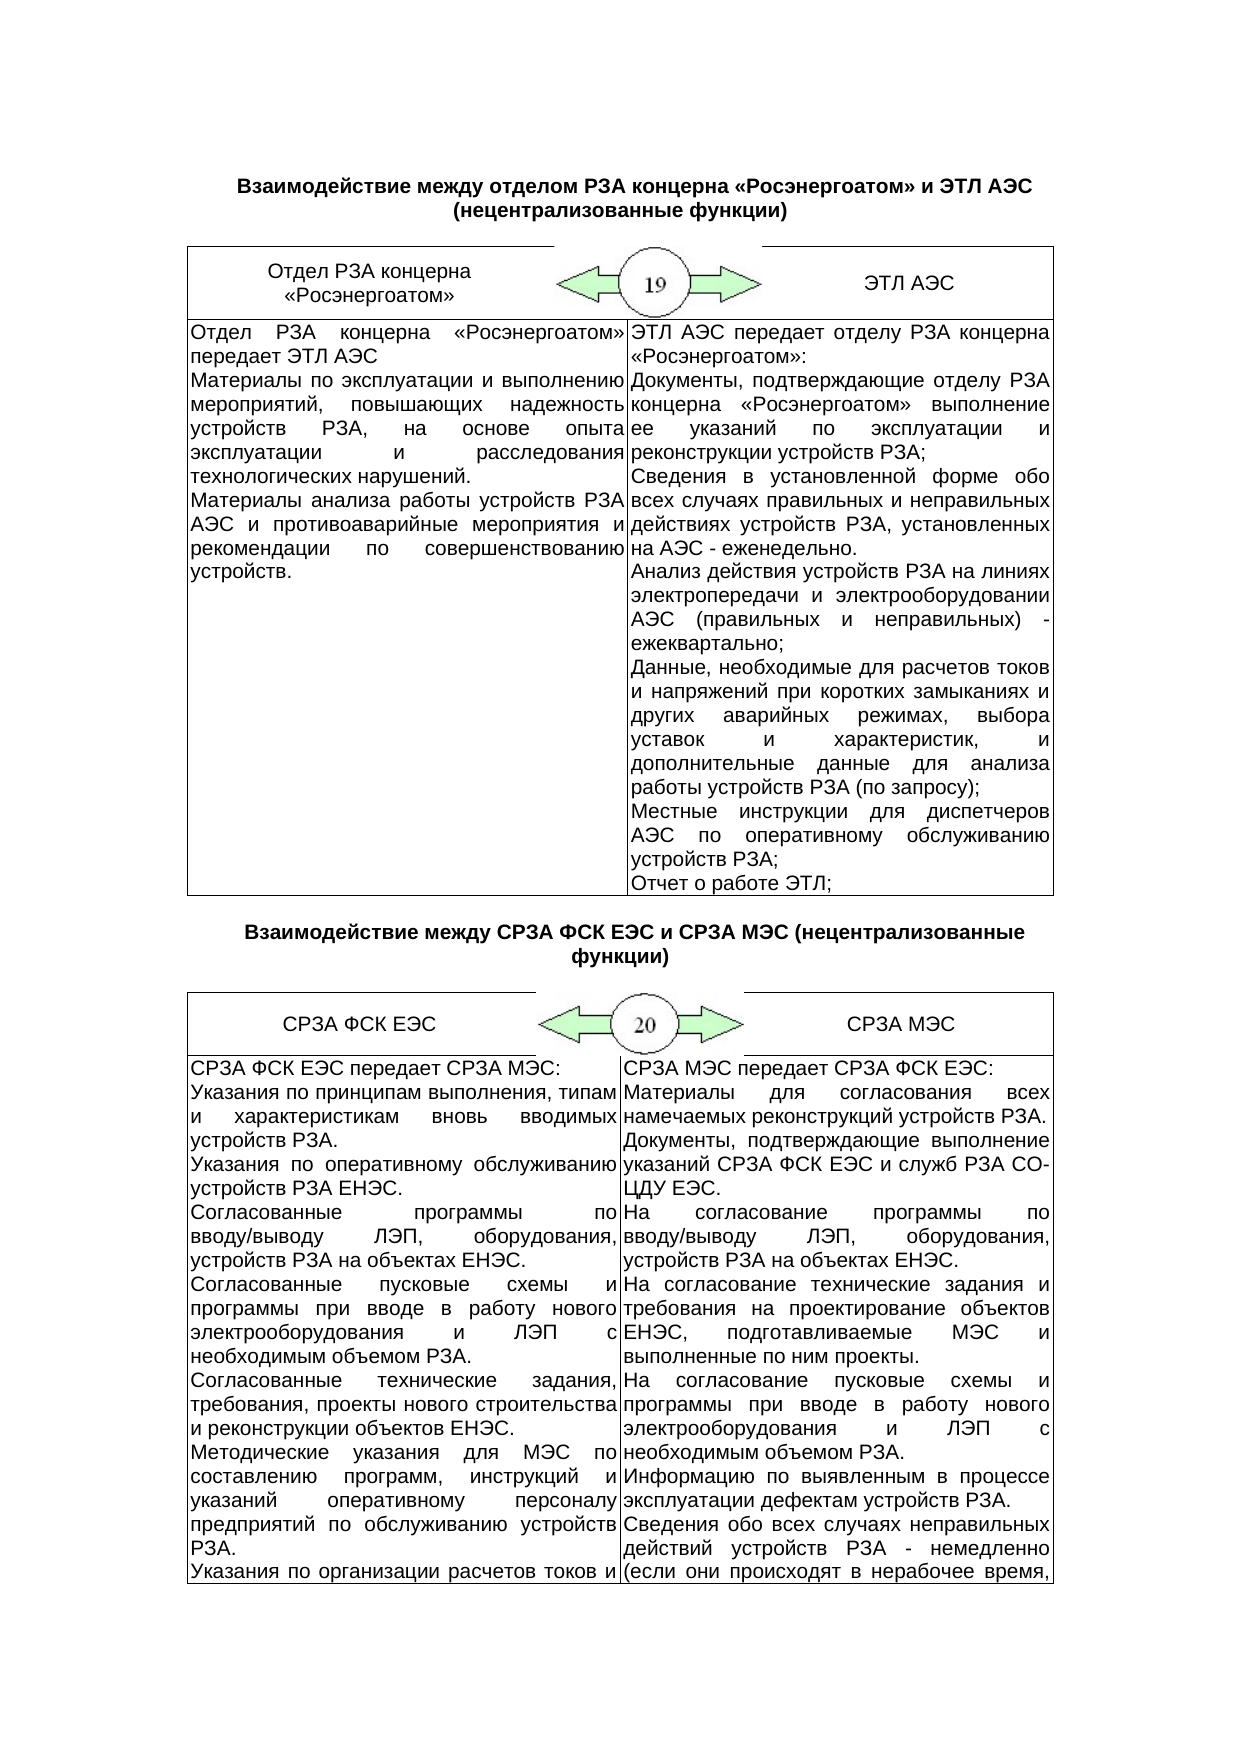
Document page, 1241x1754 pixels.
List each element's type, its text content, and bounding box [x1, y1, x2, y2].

table_header СРЗА МЭС [749, 993, 1053, 1055]
table_cell Отдел РЗА концерна «Росэнергоатом» передает ЭТЛ АЭС Материалы по эксплуатации и выполнению мероприятий, повышающих надежность устройств РЗА, на основе опыта эксплуатации и расследования технологических нарушений. Материалы анализа работы устройств РЗА АЭС и противоаварийные мероприятия и рекомендации по совершенствованию устройств. [188, 320, 627, 895]
table_header ЭТЛ АЭС [765, 247, 1053, 319]
table_cell СРЗА ФСК ЕЭС передает СРЗА МЭС: Указания по принципам выполнения, типам и характеристикам вновь вводимых устройств РЗА. Указания по оперативному обслуживанию устройств РЗА ЕНЭС. Согласованные программы по вводу/выводу ЛЭП, оборудования, устройств РЗА на объектах ЕНЭС. Согласованные пусковые схемы и программы при вводе в работу нового электрооборудования и ЛЭП с необходимым объемом РЗА. Согласованные технические задания, требования, проекты нового строительства и реконструкции объектов ЕНЭС. Методические указания для МЭС по составлению программ, инструкций и указаний оперативному персоналу предприятий по обслуживанию устройств РЗА. Указания по организации расчетов токов и [188, 1056, 620, 1583]
table_cell СРЗА МЭС передает СРЗА ФСК ЕЭС: Материалы для согласования всех намечаемых реконструкций устройств РЗА. Документы, подтверждающие выполнение указаний СРЗА ФСК ЕЭС и служб РЗА СО-ЦДУ ЕЭС. На согласование программы по вводу/выводу ЛЭП, оборудования, устройств РЗА на объектах ЕНЭС. На согласование технические задания и требования на проектирование объектов ЕНЭС, подготавливаемые МЭС и выполненные по ним проекты. На согласование пусковые схемы и программы при вводе в работу нового электрооборудования и ЛЭП с необходимым объемом РЗА. Информацию по выявленным в процессе эксплуатации дефектам устройств РЗА. Сведения обо всех случаях неправильных действий устройств РЗА - немедленно (если они происходят в нерабочее время, [621, 1056, 1053, 1583]
text Взаимодействие между отделом РЗА концерна «Росэнергоатом» и ЭТЛ АЭС (нецентрализованные функции) [187, 174, 1053, 222]
table_header [531, 993, 536, 1055]
table_cell ЭТЛ АЭС передает отделу РЗА концерна «Росэнергоатом»: Документы, подтверждающие отделу РЗА концерна «Росэнергоатом» выполнение ее указаний по эксплуатации и реконструкции устройств РЗА; Сведения в установленной форме обо всех случаях правильных и неправильных действиях устройств РЗА, установленных на АЭС - еженедельно. Анализ действия устройств РЗА на линиях электропередачи и электрооборудовании АЭС (правильных и неправильных) - ежеквартально; Данные, необходимые для расчетов токов и напряжений при коротких замыканиях и других аварийных режимах, выбора уставок и характеристик, и дополнительные данные для анализа работы устройств РЗА (по запросу); Местные инструкции для диспетчеров АЭС по оперативному обслуживанию устройств РЗА; Отчет о работе ЭТЛ; [628, 320, 1053, 895]
table_header СРЗА ФСК ЕЭС [188, 993, 531, 1055]
table_header [744, 993, 749, 1055]
table_header Отдел РЗА концерна «Росэнергоатом» [188, 247, 551, 319]
text Взаимодействие между СРЗА ФСК ЕЭС и СРЗА МЭС (нецентрализованные функции) [187, 920, 1053, 968]
